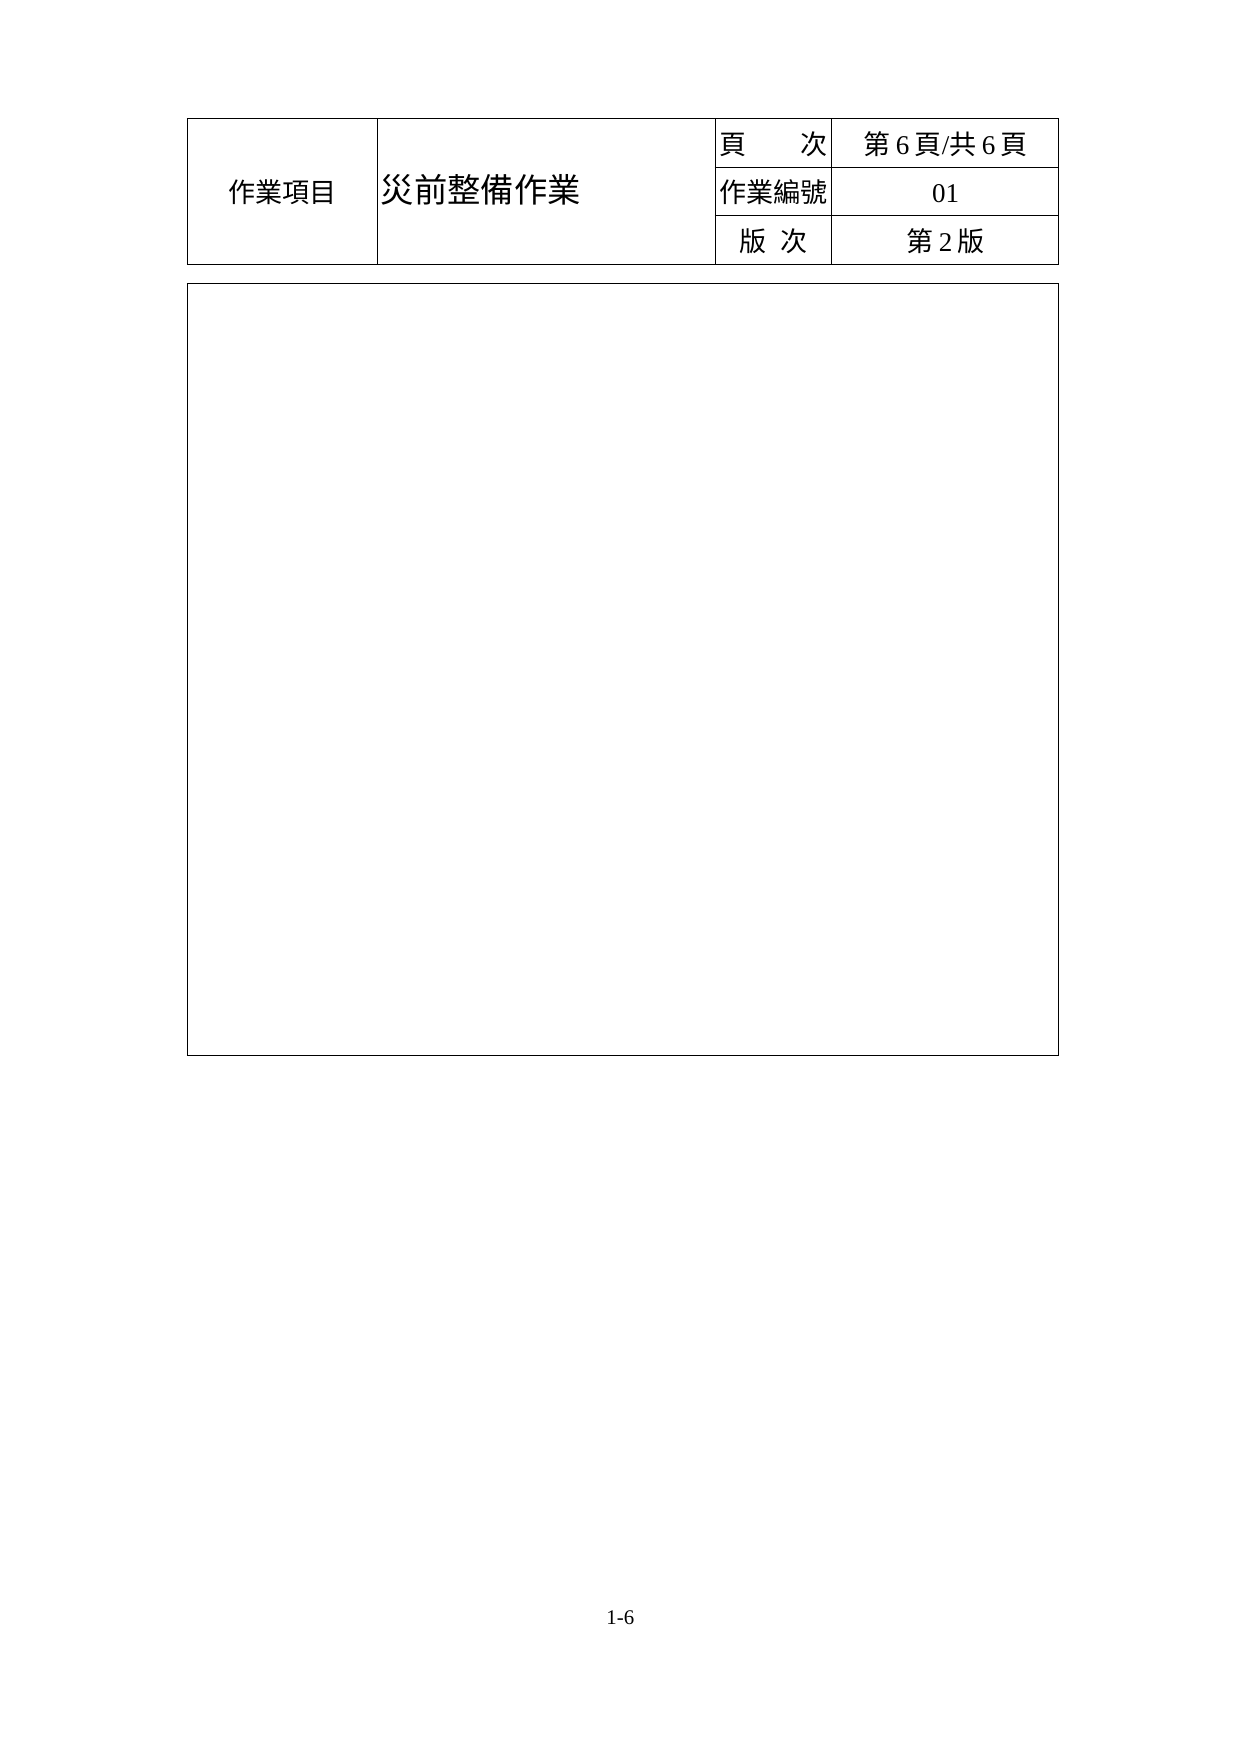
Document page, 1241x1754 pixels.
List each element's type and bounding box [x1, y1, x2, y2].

table_cell [188, 284, 1058, 1055]
